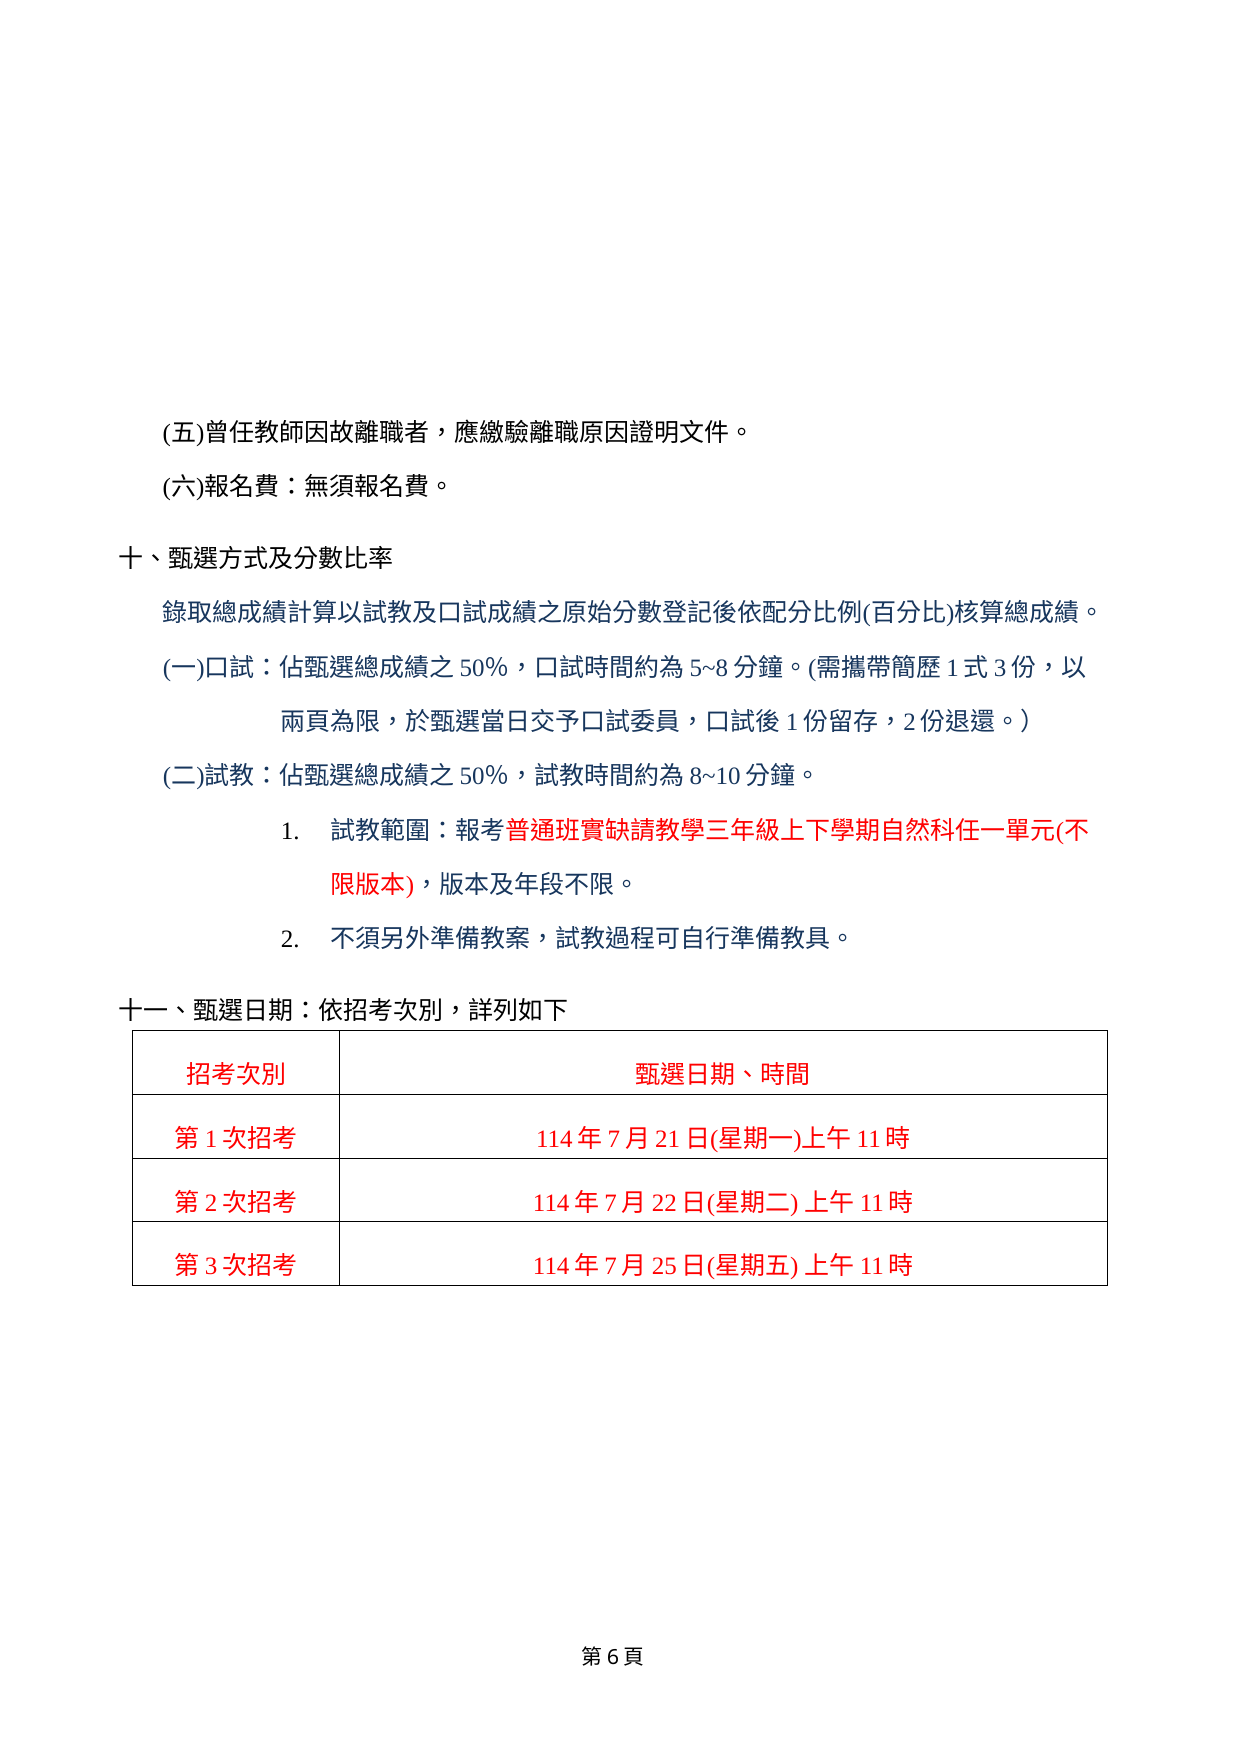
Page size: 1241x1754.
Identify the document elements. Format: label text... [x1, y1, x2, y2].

table_cell 第1次招考 [133, 1095, 339, 1157]
text 十、甄選方式及分數比率 [118, 538, 1107, 574]
text 十一、甄選日期：依招考次別，詳列如下 [118, 991, 1107, 1027]
list 不須另外準備教案，試教過程可自行準備教具。 [281, 919, 1107, 955]
table_header 甄選日期、時間 [340, 1031, 1107, 1094]
table_cell 第2次招考 [133, 1159, 339, 1221]
text (五)曾任教師因故離職者，應繳驗離職原因證明文件。 [162, 412, 1107, 448]
text (二)試教：佔甄選總成績之50％，試教時間約為8~10分鐘。 [163, 756, 1107, 792]
table_cell 114年7月25日(星期五) 上午11時 [340, 1222, 1107, 1284]
table_cell 114年7月22日(星期二) 上午11時 [340, 1159, 1107, 1221]
table_cell 114年7月21日(星期一)上午11時 [340, 1095, 1107, 1157]
text (一)口試：佔甄選總成績之50％，口試時間約為5~8分鐘。(需攜帶簡歷1式3份，以兩頁為限，於甄選當日交予口試委員，口試後1份留存，2份退還。） [163, 647, 1107, 738]
text (六)報名費：無須報名費。 [162, 467, 1107, 503]
table_cell 第3次招考 [133, 1222, 339, 1284]
list 試教範圍：報考普通班實缺請教學三年級上下學期自然科任一單元(不限版本)，版本及年段不限。 [281, 810, 1107, 901]
text 錄取總成績計算以試教及口試成績之原始分數登記後依配分比例(百分比)核算總成績。 [162, 593, 1107, 629]
table_header 招考次別 [133, 1031, 339, 1094]
